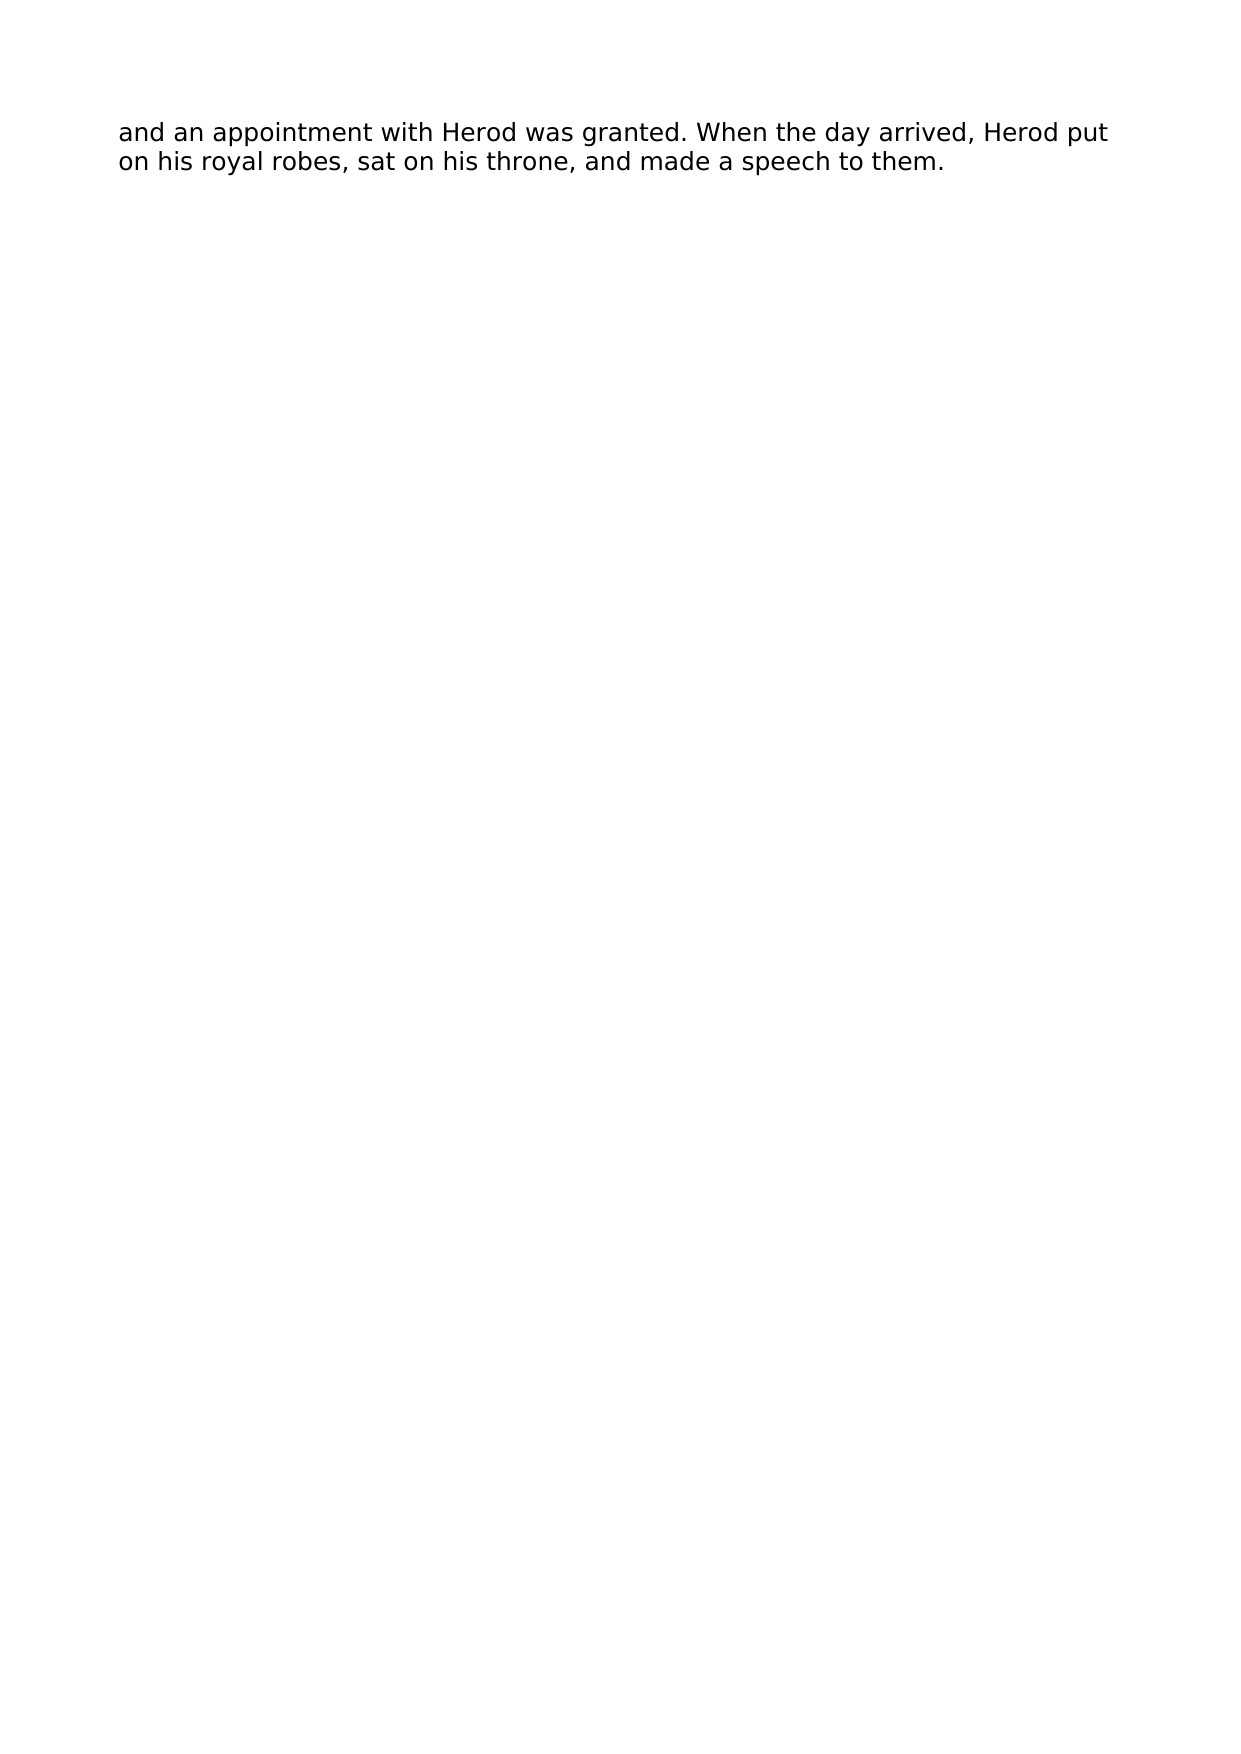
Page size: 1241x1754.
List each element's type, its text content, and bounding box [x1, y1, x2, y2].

text and an appointment with Herod was granted. When the day arrived, Herod put on his royal robes, sat on his throne, and made a speech to them. [118, 118, 1122, 176]
